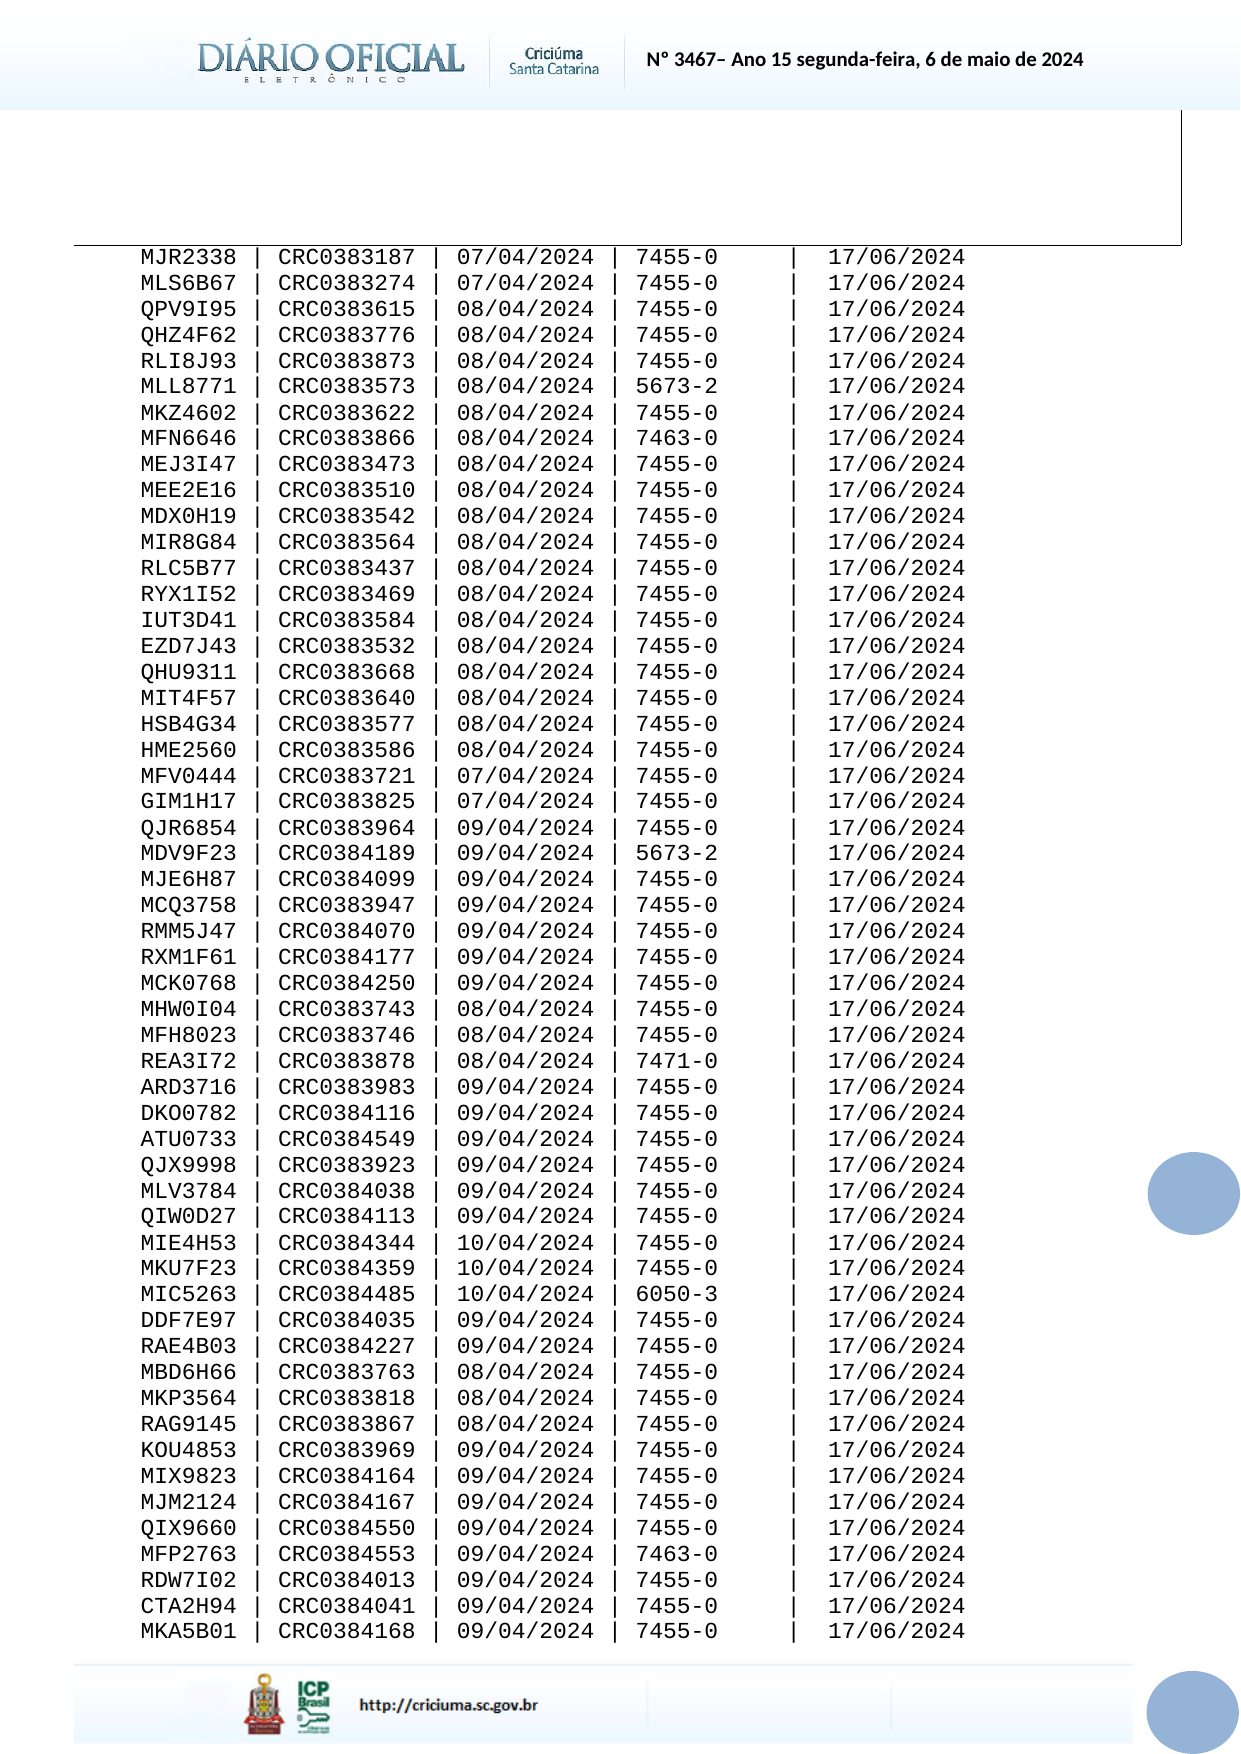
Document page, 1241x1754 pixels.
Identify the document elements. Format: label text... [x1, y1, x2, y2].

text DDF7E97 | CRC0384035 | 09/04/2024 | 7455-0 | 17/06/2024 [44, 1309, 1181, 1334]
text MIE4H53 | CRC0384344 | 10/04/2024 | 7455-0 | 17/06/2024 [44, 1231, 1181, 1257]
text MLS6B67 | CRC0383274 | 07/04/2024 | 7455-0 | 17/06/2024 [44, 271, 1181, 297]
text MDV9F23 | CRC0384189 | 09/04/2024 | 5673-2 | 17/06/2024 [44, 842, 1181, 868]
text MCQ3758 | CRC0383947 | 09/04/2024 | 7455-0 | 17/06/2024 [44, 894, 1181, 919]
text MJE6H87 | CRC0384099 | 09/04/2024 | 7455-0 | 17/06/2024 [44, 868, 1181, 894]
text MKA5B01 | CRC0384168 | 09/04/2024 | 7455-0 | 17/06/2024 [44, 1620, 1181, 1646]
text MIC5263 | CRC0384485 | 10/04/2024 | 6050-3 | 17/06/2024 [44, 1283, 1181, 1309]
text RAE4B03 | CRC0384227 | 09/04/2024 | 7455-0 | 17/06/2024 [44, 1334, 1181, 1361]
text MJM2124 | CRC0384167 | 09/04/2024 | 7455-0 | 17/06/2024 [44, 1490, 1181, 1516]
text MHW0I04 | CRC0383743 | 08/04/2024 | 7455-0 | 17/06/2024 [44, 997, 1181, 1023]
text MLL8771 | CRC0383573 | 08/04/2024 | 5673-2 | 17/06/2024 [44, 375, 1181, 401]
text RXM1F61 | CRC0384177 | 09/04/2024 | 7455-0 | 17/06/2024 [44, 946, 1181, 971]
text QHU9311 | CRC0383668 | 08/04/2024 | 7455-0 | 17/06/2024 [44, 660, 1181, 686]
text RLC5B77 | CRC0383437 | 08/04/2024 | 7455-0 | 17/06/2024 [44, 556, 1181, 582]
text QJX9998 | CRC0383923 | 09/04/2024 | 7455-0 | 17/06/2024 [44, 1153, 1180, 1179]
text MFP2763 | CRC0384553 | 09/04/2024 | 7463-0 | 17/06/2024 [44, 1542, 1181, 1568]
text HSB4G34 | CRC0383577 | 08/04/2024 | 7455-0 | 17/06/2024 [44, 712, 1181, 738]
text GIM1H17 | CRC0383825 | 07/04/2024 | 7455-0 | 17/06/2024 [44, 790, 1181, 816]
text QIW0D27 | CRC0384113 | 09/04/2024 | 7455-0 | 17/06/2024 [44, 1205, 1171, 1231]
text MIR8G84 | CRC0383564 | 08/04/2024 | 7455-0 | 17/06/2024 [44, 531, 1181, 556]
text RAG9145 | CRC0383867 | 08/04/2024 | 7455-0 | 17/06/2024 [44, 1412, 1181, 1438]
text ARD3716 | CRC0383983 | 09/04/2024 | 7455-0 | 17/06/2024 [44, 1075, 1181, 1101]
text MFV0444 | CRC0383721 | 07/04/2024 | 7455-0 | 17/06/2024 [44, 764, 1181, 790]
text MKP3564 | CRC0383818 | 08/04/2024 | 7455-0 | 17/06/2024 [44, 1386, 1181, 1412]
text MFH8023 | CRC0383746 | 08/04/2024 | 7455-0 | 17/06/2024 [44, 1023, 1181, 1049]
text RMM5J47 | CRC0384070 | 09/04/2024 | 7455-0 | 17/06/2024 [44, 919, 1181, 946]
text MFN6646 | CRC0383866 | 08/04/2024 | 7463-0 | 17/06/2024 [44, 427, 1181, 453]
text EZD7J43 | CRC0383532 | 08/04/2024 | 7455-0 | 17/06/2024 [44, 634, 1181, 660]
text MEJ3I47 | CRC0383473 | 08/04/2024 | 7455-0 | 17/06/2024 [44, 453, 1181, 479]
text QPV9I95 | CRC0383615 | 08/04/2024 | 7455-0 | 17/06/2024 [44, 297, 1181, 323]
text ATU0733 | CRC0384549 | 09/04/2024 | 7455-0 | 17/06/2024 [44, 1127, 1181, 1153]
text MEE2E16 | CRC0383510 | 08/04/2024 | 7455-0 | 17/06/2024 [44, 479, 1181, 504]
text MKU7F23 | CRC0384359 | 10/04/2024 | 7455-0 | 17/06/2024 [44, 1257, 1181, 1283]
text QJR6854 | CRC0383964 | 09/04/2024 | 7455-0 | 17/06/2024 [44, 816, 1181, 842]
text RYX1I52 | CRC0383469 | 08/04/2024 | 7455-0 | 17/06/2024 [44, 582, 1181, 608]
text DKO0782 | CRC0384116 | 09/04/2024 | 7455-0 | 17/06/2024 [44, 1101, 1181, 1127]
text MDX0H19 | CRC0383542 | 08/04/2024 | 7455-0 | 17/06/2024 [44, 504, 1181, 531]
text KOU4853 | CRC0383969 | 09/04/2024 | 7455-0 | 17/06/2024 [44, 1438, 1181, 1464]
text IUT3D41 | CRC0383584 | 08/04/2024 | 7455-0 | 17/06/2024 [44, 608, 1181, 634]
text MIX9823 | CRC0384164 | 09/04/2024 | 7455-0 | 17/06/2024 [44, 1464, 1181, 1490]
text REA3I72 | CRC0383878 | 08/04/2024 | 7471-0 | 17/06/2024 [44, 1049, 1181, 1075]
text QHZ4F62 | CRC0383776 | 08/04/2024 | 7455-0 | 17/06/2024 [44, 323, 1181, 349]
text MKZ4602 | CRC0383622 | 08/04/2024 | 7455-0 | 17/06/2024 [44, 401, 1181, 427]
text MBD6H66 | CRC0383763 | 08/04/2024 | 7455-0 | 17/06/2024 [44, 1361, 1181, 1386]
text RLI8J93 | CRC0383873 | 08/04/2024 | 7455-0 | 17/06/2024 [44, 349, 1181, 375]
text MLV3784 | CRC0384038 | 09/04/2024 | 7455-0 | 17/06/2024 [44, 1179, 1150, 1205]
text MJR2338 | CRC0383187 | 07/04/2024 | 7455-0 | 17/06/2024 [44, 245, 1181, 271]
text CTA2H94 | CRC0384041 | 09/04/2024 | 7455-0 | 17/06/2024 [44, 1594, 1181, 1620]
text QIX9660 | CRC0384550 | 09/04/2024 | 7455-0 | 17/06/2024 [44, 1516, 1181, 1542]
text MCK0768 | CRC0384250 | 09/04/2024 | 7455-0 | 17/06/2024 [44, 971, 1181, 997]
text HME2560 | CRC0383586 | 08/04/2024 | 7455-0 | 17/06/2024 [44, 738, 1181, 764]
text MIT4F57 | CRC0383640 | 08/04/2024 | 7455-0 | 17/06/2024 [44, 686, 1181, 712]
text RDW7I02 | CRC0384013 | 09/04/2024 | 7455-0 | 17/06/2024 [44, 1568, 1181, 1594]
